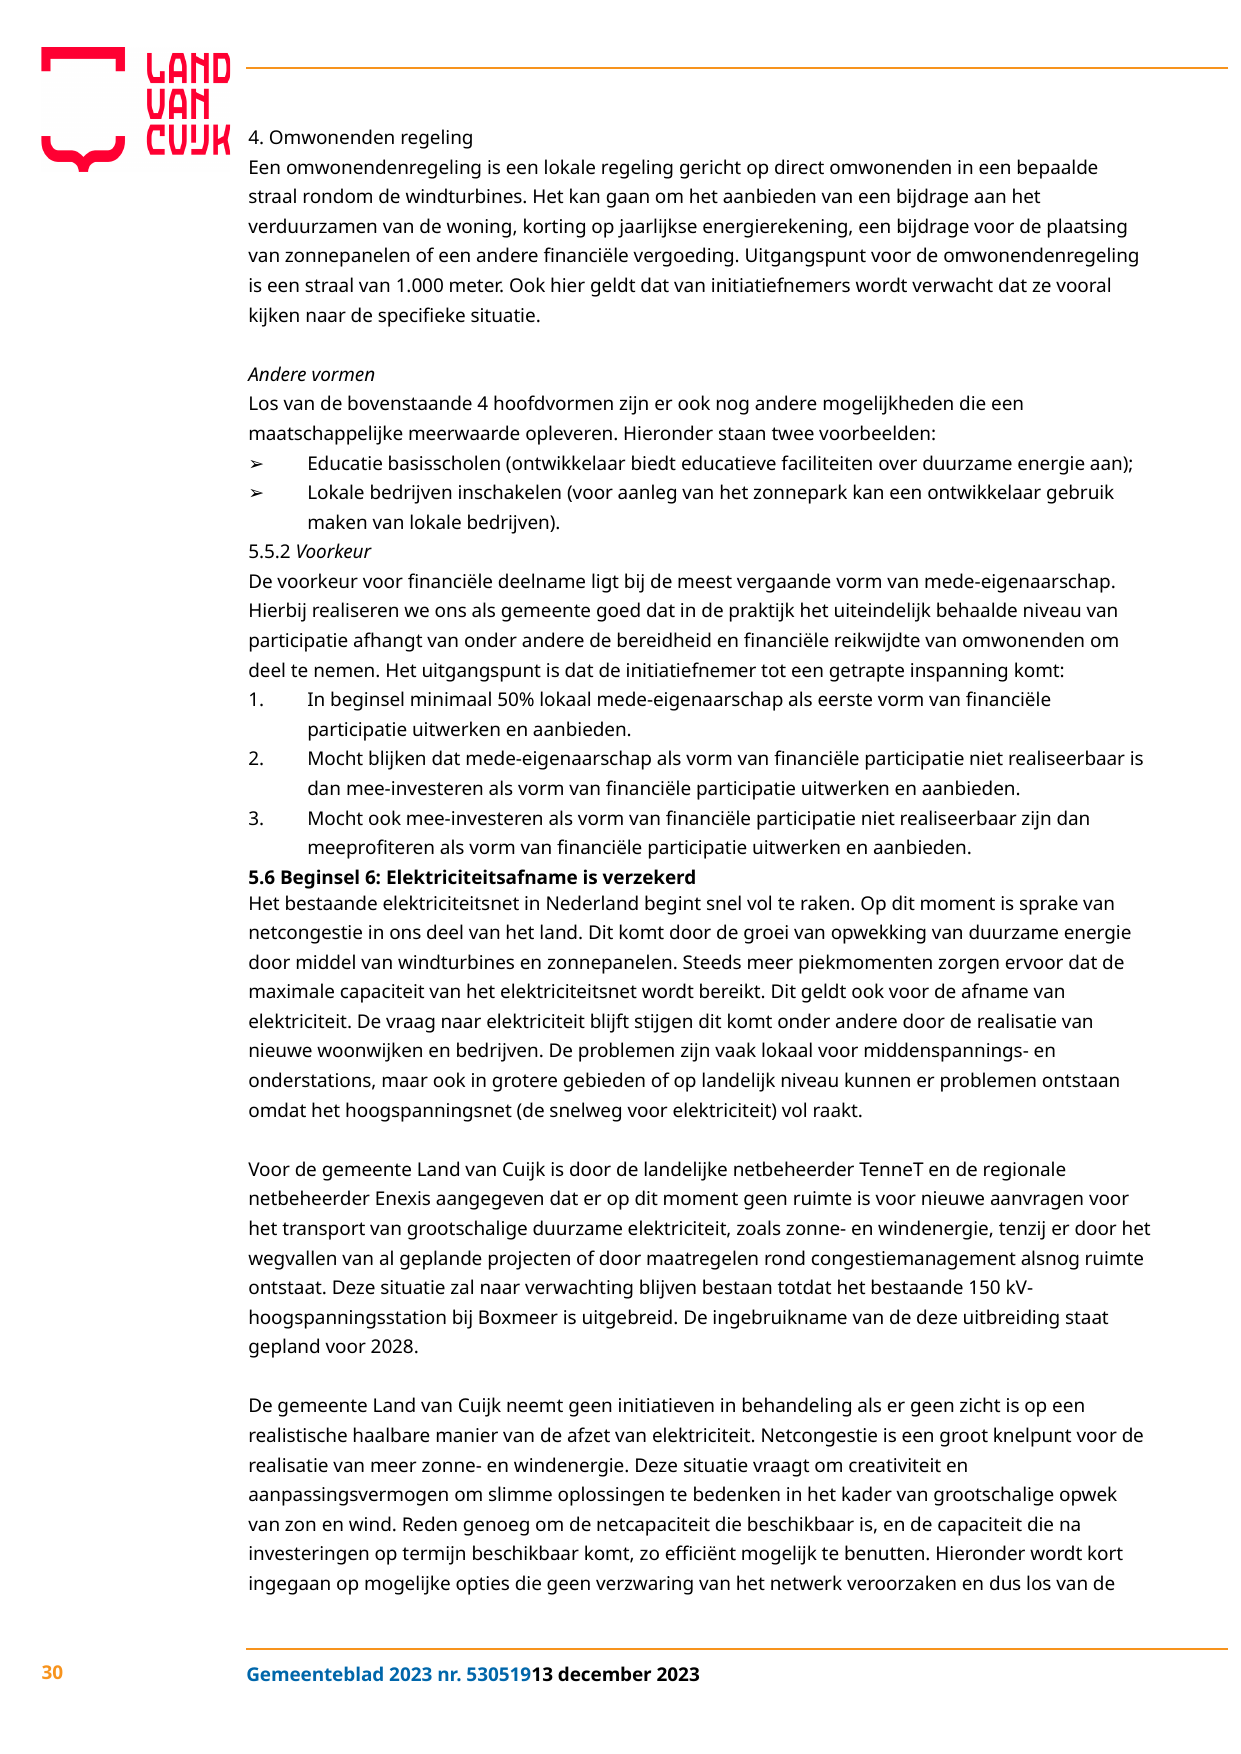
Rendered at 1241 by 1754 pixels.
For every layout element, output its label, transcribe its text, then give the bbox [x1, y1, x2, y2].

list Mocht ook mee-investeren als vorm van financiële participatie niet realiseerbaar zijn dan meeprofiteren als vorm van financiële participatie uitwerken en aanbieden. [248, 805, 1152, 860]
text 4. Omwonenden regeling [248, 124, 1152, 150]
text De voorkeur voor financiële deelname ligt bij de meest vergaande vorm van mede-eigenaarschap. Hierbij realiseren we ons als gemeente goed dat in de praktijk het uiteindelijk behaalde niveau van participatie afhangt van onder andere de bereidheid en financiële reikwijdte van omwonenden om deel te nemen. Het uitgangspunt is dat de initiatiefnemer tot een getrapte inspanning komt: [248, 568, 1152, 683]
text De gemeente Land van Cuijk neemt geen initiatieven in behandeling als er geen zicht is op een realistische haalbare manier van de afzet van elektriciteit. Netcongestie is een groot knelpunt voor de realisatie van meer zonne- en windenergie. Deze situatie vraagt om creativiteit en aanpassingsvermogen om slimme oplossingen te bedenken in het kader van grootschalige opwek van zon en wind. Reden genoeg om de netcapaciteit die beschikbaar is, en de capaciteit die na investeringen op termijn beschikbaar komt, zo efficiënt mogelijk te benutten. Hieronder wordt kort ingegaan op mogelijke opties die geen verzwaring van het netwerk veroorzaken en dus los van de [248, 1393, 1152, 1596]
list In beginsel minimaal 50% lokaal mede-eigenaarschap als eerste vorm van financiële participatie uitwerken en aanbieden. [248, 686, 1152, 742]
list Mocht blijken dat mede-eigenaarschap als vorm van financiële participatie niet realiseerbaar is dan mee-investeren als vorm van financiële participatie uitwerken en aanbieden. [248, 746, 1152, 801]
picture [41, 47, 231, 172]
text 5.5.2 Voorkeur [248, 538, 1152, 564]
list Lokale bedrijven inschakelen (voor aanleg van het zonnepark kan een ontwikkelaar gebruik maken van lokale bedrijven). [248, 479, 1152, 535]
text 5.6 Beginsel 6: Elektriciteitsafname is verzekerd [248, 864, 1152, 890]
list Educatie basisscholen (ontwikkelaar biedt educatieve faciliteiten over duurzame energie aan); [248, 450, 1152, 476]
text Het bestaande elektriciteitsnet in Nederland begint snel vol te raken. Op dit moment is sprake van netcongestie in ons deel van het land. Dit komt door de groei van opwekking van duurzame energie door middel van windturbines en zonnepanelen. Steeds meer piekmomenten zorgen ervoor dat de maximale capaciteit van het elektriciteitsnet wordt bereikt. Dit geldt ook voor de afname van elektriciteit. De vraag naar elektriciteit blijft stijgen dit komt onder andere door de realisatie van nieuwe woonwijken en bedrijven. De problemen zijn vaak lokaal voor middenspannings- en onderstations, maar ook in grotere gebieden of op landelijk niveau kunnen er problemen ontstaan omdat het hoogspanningsnet (de snelweg voor elektriciteit) vol raakt. [248, 890, 1152, 1122]
text Los van de bovenstaande 4 hoofdvormen zijn er ook nog andere mogelijkheden die een maatschappelijke meerwaarde opleveren. Hieronder staan twee voorbeelden: [248, 391, 1152, 446]
text Een omwonendenregeling is een lokale regeling gericht op direct omwonenden in een bepaalde straal rondom de windturbines. Het kan gaan om het aanbieden van een bijdrage aan het verduurzamen van de woning, korting op jaarlijkse energierekening, een bijdrage voor de plaatsing van zonnepanelen of een andere financiële vergoeding. Uitgangspunt voor de omwonendenregeling is een straal van 1.000 meter. Ook hier geldt dat van initiatiefnemers wordt verwacht dat ze vooral kijken naar de specifieke situatie. [248, 154, 1152, 328]
text Andere vormen [248, 361, 1152, 387]
text Voor de gemeente Land van Cuijk is door de landelijke netbeheerder TenneT en de regionale netbeheerder Enexis aangegeven dat er op dit moment geen ruimte is voor nieuwe aanvragen voor het transport van grootschalige duurzame elektriciteit, zoals zonne- en windenergie, tenzij er door het wegvallen van al geplande projecten of door maatregelen rond congestiemanagement alsnog ruimte ontstaat. Deze situatie zal naar verwachting blijven bestaan totdat het bestaande 150 kV-hoogspanningsstation bij Boxmeer is uitgebreid. De ingebruikname van de deze uitbreiding staat gepland voor 2028. [248, 1156, 1152, 1359]
